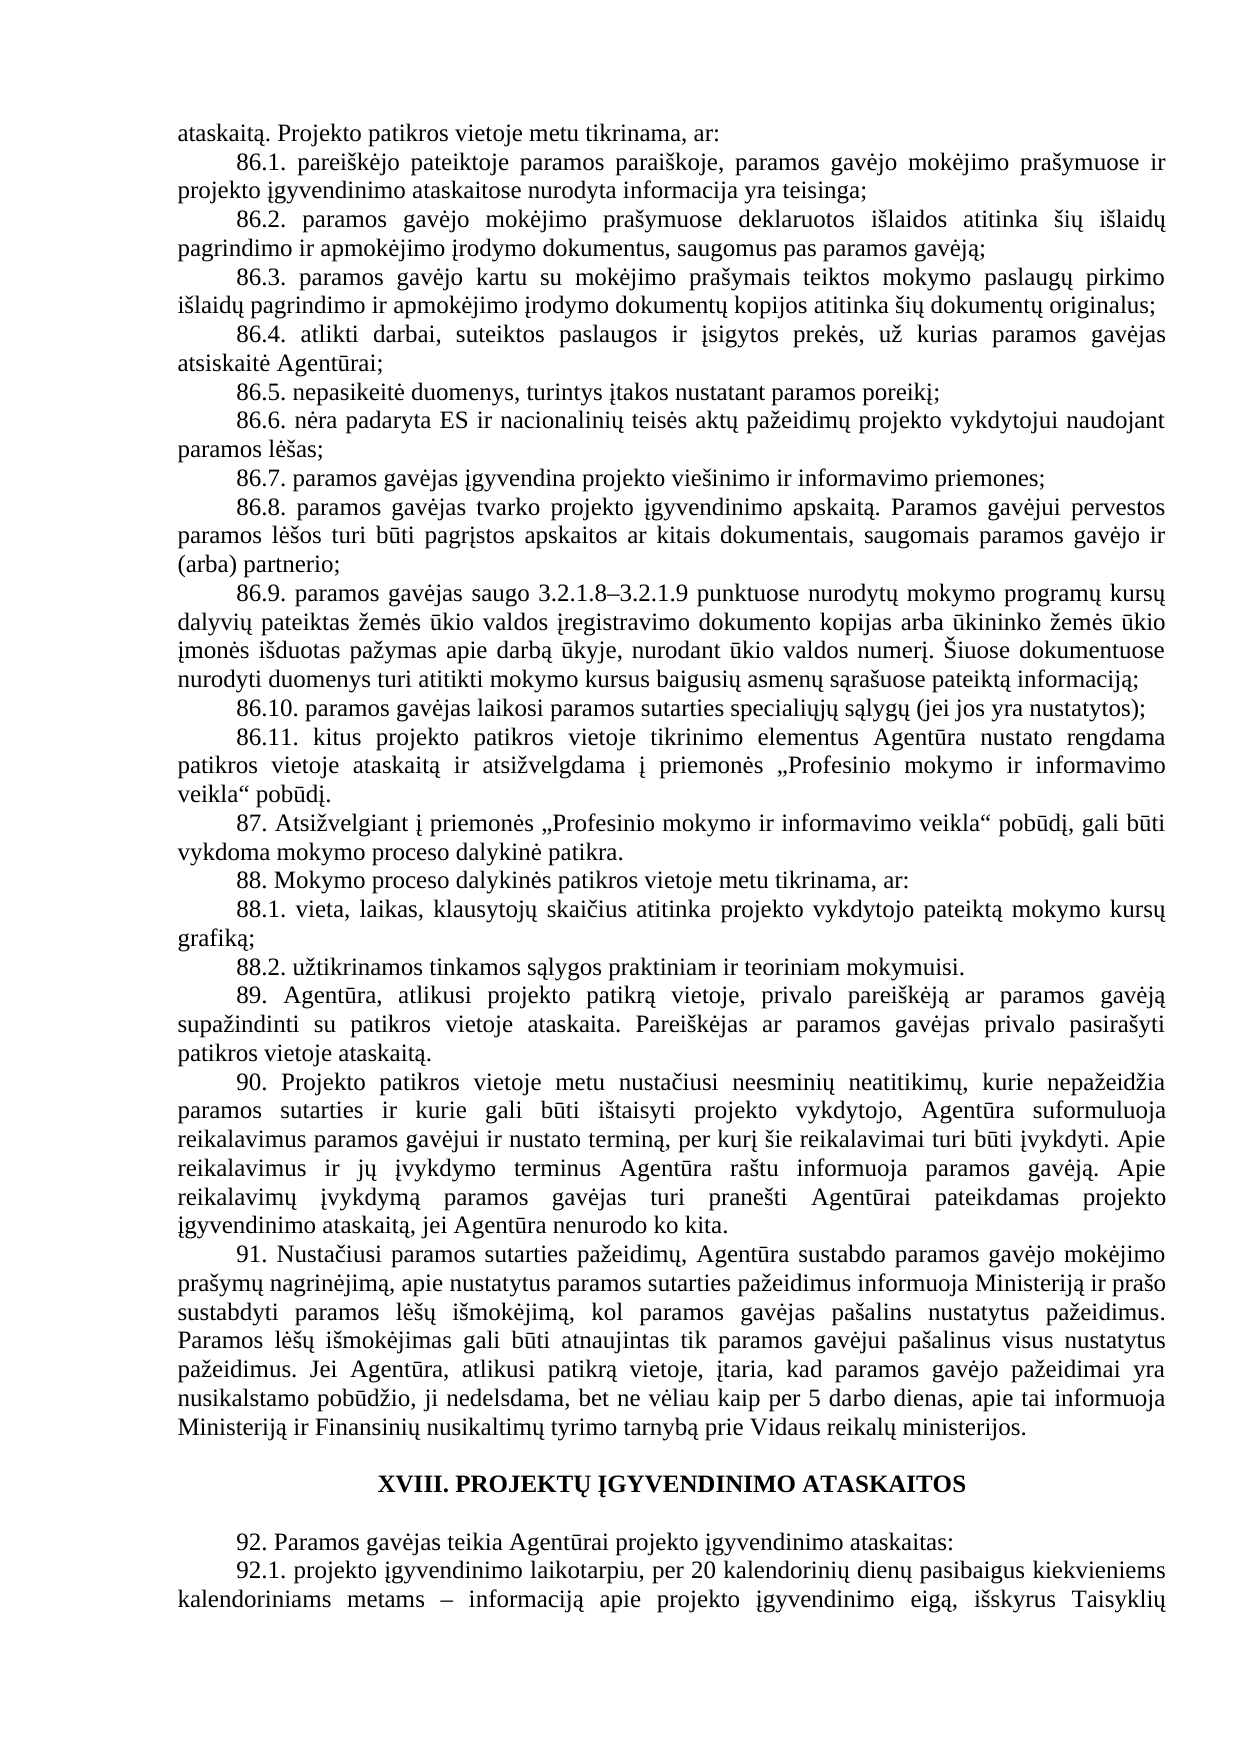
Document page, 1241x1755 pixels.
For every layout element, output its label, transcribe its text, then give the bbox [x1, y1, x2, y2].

text 86.6. nėra padaryta ES ir nacionalinių teisės aktų pažeidimų projekto vykdytojui naudojant paramos lėšas; [177, 406, 1166, 463]
text 92. Paramos gavėjas teikia Agentūrai projekto įgyvendinimo ataskaitas: [177, 1527, 1166, 1556]
text ataskaitą. Projekto patikros vietoje metu tikrinama, ar: [177, 118, 1166, 147]
text 88. Mokymo proceso dalykinės patikros vietoje metu tikrinama, ar: [177, 866, 1166, 894]
text 86.8. paramos gavėjas tvarko projekto įgyvendinimo apskaitą. Paramos gavėjui pervestos paramos lėšos turi būti pagrįstos apskaitos ar kitais dokumentais, saugomais paramos gavėjo ir (arba) partnerio; [177, 492, 1166, 578]
text 86.11. kitus projekto patikros vietoje tikrinimo elementus Agentūra nustato rengdama patikros vietoje ataskaitą ir atsižvelgdama į priemonės „Profesinio mokymo ir informavimo veikla“ pobūdį. [177, 722, 1166, 808]
text 86.7. paramos gavėjas įgyvendina projekto viešinimo ir informavimo priemones; [177, 463, 1166, 492]
text 92.1. projekto įgyvendinimo laikotarpiu, per 20 kalendorinių dienų pasibaigus kiekvieniems kalendoriniams metams – informaciją apie projekto įgyvendinimo eigą, išskyrus Taisyklių [177, 1556, 1166, 1613]
text 86.5. nepasikeitė duomenys, turintys įtakos nustatant paramos poreikį; [177, 377, 1166, 406]
text 89. Agentūra, atlikusi projekto patikrą vietoje, privalo pareiškėją ar paramos gavėją supažindinti su patikros vietoje ataskaita. Pareiškėjas ar paramos gavėjas privalo pasirašyti patikros vietoje ataskaitą. [177, 981, 1166, 1067]
text 86.2. paramos gavėjo mokėjimo prašymuose deklaruotos išlaidos atitinka šių išlaidų pagrindimo ir apmokėjimo įrodymo dokumentus, saugomus pas paramos gavėją; [177, 204, 1166, 262]
text 86.10. paramos gavėjas laikosi paramos sutarties specialiųjų sąlygų (jei jos yra nustatytos); [177, 693, 1166, 722]
text 88.1. vieta, laikas, klausytojų skaičius atitinka projekto vykdytojo pateiktą mokymo kursų grafiką; [177, 894, 1166, 952]
text 91. Nustačiusi paramos sutarties pažeidimų, Agentūra sustabdo paramos gavėjo mokėjimo prašymų nagrinėjimą, apie nustatytus paramos sutarties pažeidimus informuoja Ministeriją ir prašo sustabdyti paramos lėšų išmokėjimą, kol paramos gavėjas pašalins nustatytus pažeidimus. Paramos lėšų išmokėjimas gali būti atnaujintas tik paramos gavėjui pašalinus visus nustatytus pažeidimus. Jei Agentūra, atlikusi patikrą vietoje, įtaria, kad paramos gavėjo pažeidimai yra nusikalstamo pobūdžio, ji nedelsdama, bet ne vėliau kaip per 5 darbo dienas, apie tai informuoja Ministeriją ir Finansinių nusikaltimų tyrimo tarnybą prie Vidaus reikalų ministerijos. [177, 1239, 1166, 1441]
text 87. Atsižvelgiant į priemonės „Profesinio mokymo ir informavimo veikla“ pobūdį, gali būti vykdoma mokymo proceso dalykinė patikra. [177, 808, 1166, 866]
text XVIII. PROJEKTŲ ĮGYVENDINIMO ATASKAITOS [177, 1469, 1166, 1498]
text 86.1. pareiškėjo pateiktoje paramos paraiškoje, paramos gavėjo mokėjimo prašymuose ir projekto įgyvendinimo ataskaitose nurodyta informacija yra teisinga; [177, 147, 1166, 204]
text 86.4. atlikti darbai, suteiktos paslaugos ir įsigytos prekės, už kurias paramos gavėjas atsiskaitė Agentūrai; [177, 319, 1166, 377]
text 86.9. paramos gavėjas saugo 3.2.1.8–3.2.1.9 punktuose nurodytų mokymo programų kursų dalyvių pateiktas žemės ūkio valdos įregistravimo dokumento kopijas arba ūkininko žemės ūkio įmonės išduotas pažymas apie darbą ūkyje, nurodant ūkio valdos numerį. Šiuose dokumentuose nurodyti duomenys turi atitikti mokymo kursus baigusių asmenų sąrašuose pateiktą informaciją; [177, 578, 1166, 693]
text 88.2. užtikrinamos tinkamos sąlygos praktiniam ir teoriniam mokymuisi. [177, 952, 1166, 981]
text 90. Projekto patikros vietoje metu nustačiusi neesminių neatitikimų, kurie nepažeidžia paramos sutarties ir kurie gali būti ištaisyti projekto vykdytojo, Agentūra suformuluoja reikalavimus paramos gavėjui ir nustato terminą, per kurį šie reikalavimai turi būti įvykdyti. Apie reikalavimus ir jų įvykdymo terminus Agentūra raštu informuoja paramos gavėją. Apie reikalavimų įvykdymą paramos gavėjas turi pranešti Agentūrai pateikdamas projekto įgyvendinimo ataskaitą, jei Agentūra nenurodo ko kita. [177, 1067, 1166, 1239]
text 86.3. paramos gavėjo kartu su mokėjimo prašymais teiktos mokymo paslaugų pirkimo išlaidų pagrindimo ir apmokėjimo įrodymo dokumentų kopijos atitinka šių dokumentų originalus; [177, 262, 1166, 319]
